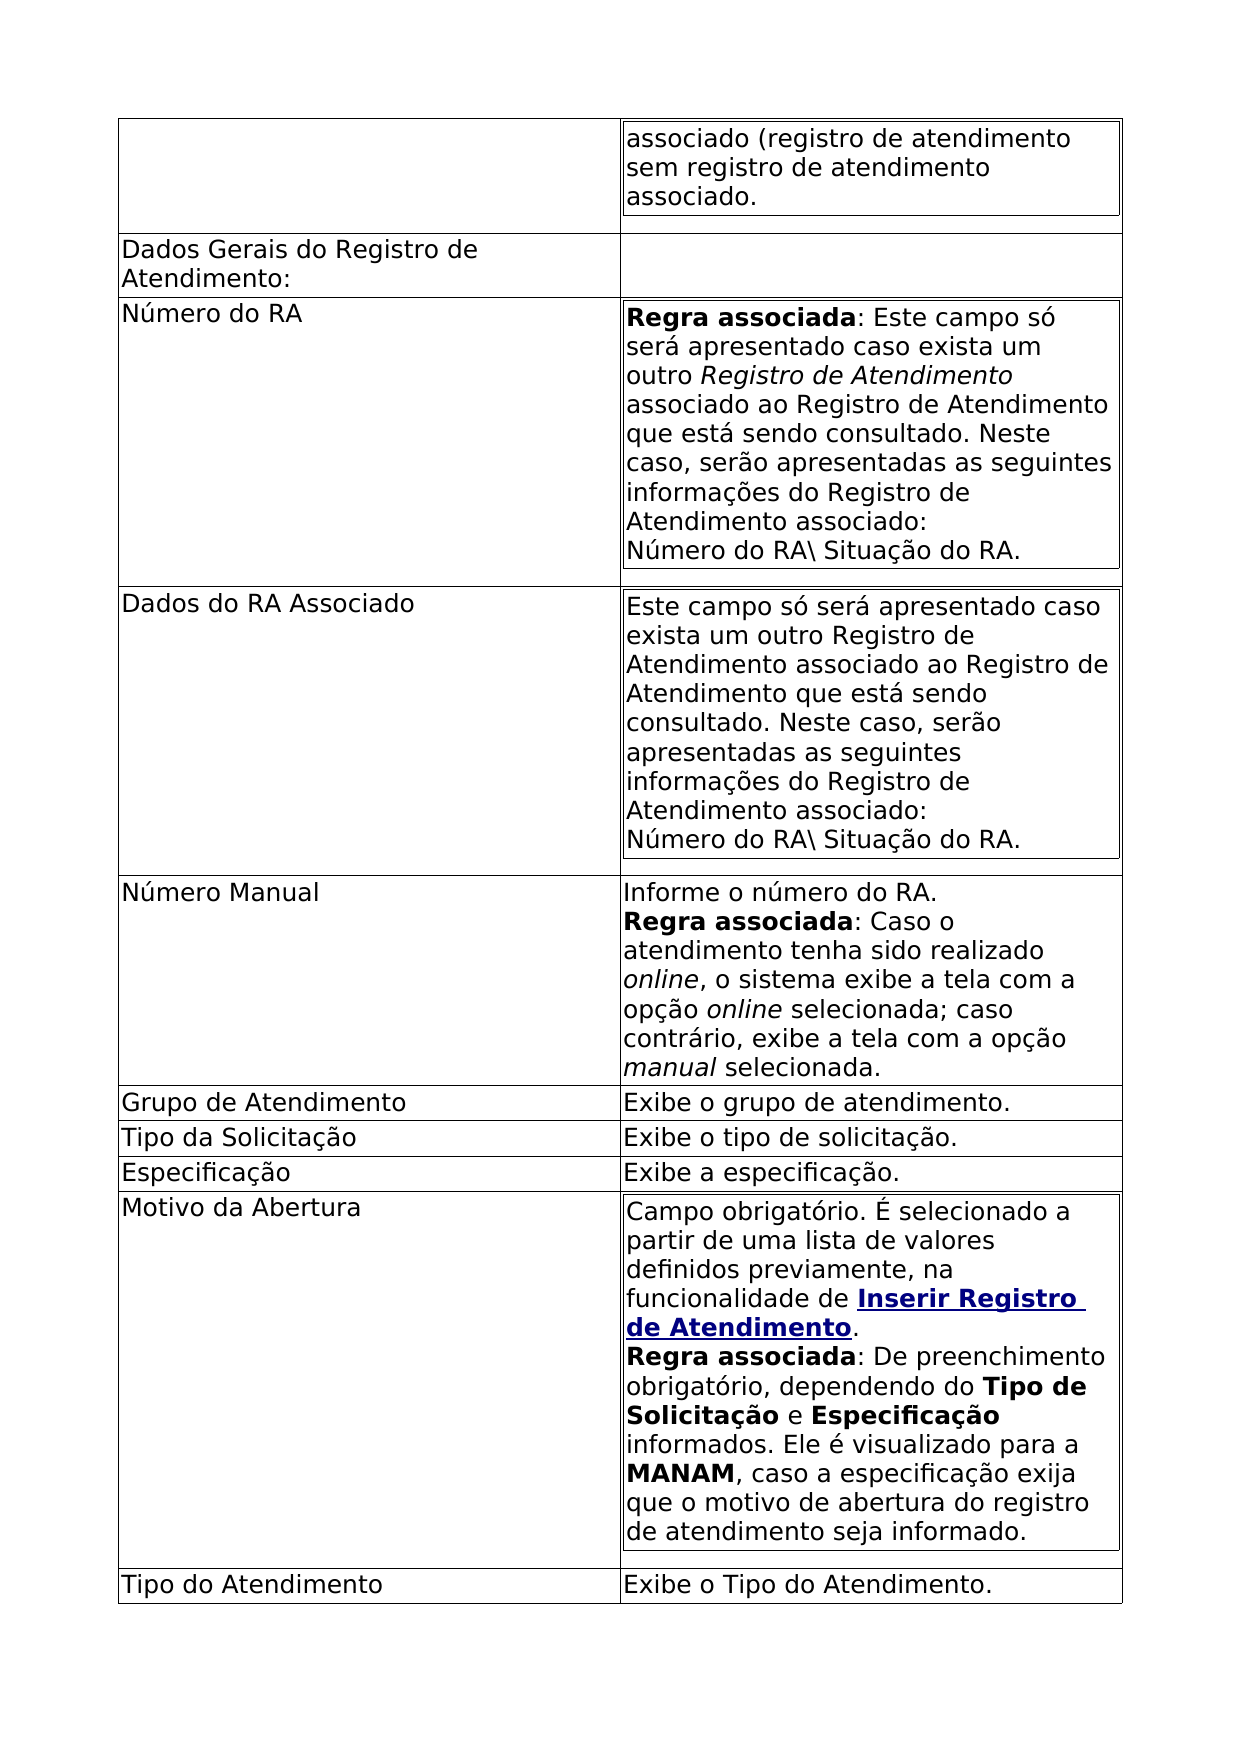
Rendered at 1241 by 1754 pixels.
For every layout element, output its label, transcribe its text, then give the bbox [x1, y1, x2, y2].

table_cell Número Manual [119, 876, 620, 1085]
table_header Caso deseje consultar outro Registro de Atendimento, informe o número do Registro de Atendimento e clique no botão . Regra associada: Neste caso, o sistema atualiza os dados do Registro de Atendimento, com os novo registro informado. Botões de Navegação entre Registros de Atendimento: estes botões só serão apresentados, caso tenham sido selecionados mais de um Registro de Atendimento. , para voltar para o Registro de Atendimento anterior. Se estivermos no 1º Registro de Atendimento da lista, este botão não será apresentado. , para ir para o próximo Registro de Atendimento. Se estivermos no último Registro de Atendimento da lista, este botão não será apresentado. Caso o registro de atendimento não tenha registro de atendimento associado, o sistema retira da tela a linha correspondente aos dados do RA associado (registro de atendimento sem registro de atendimento associado. [624, 122, 1119, 214]
table_cell Exibe a especificação. [621, 1157, 1122, 1191]
table_cell Dados do RA Associado [119, 587, 620, 875]
table_cell Tipo da Solicitação [119, 1121, 620, 1156]
table_header Este campo só será apresentado caso exista um outro Registro de Atendimento associado ao Registro de Atendimento que está sendo consultado. Neste caso, serão apresentadas as seguintes informações do Registro de Atendimento associado: Número do RA\ Situação do RA. [624, 590, 1119, 857]
table_cell Número do RA [119, 119, 620, 232]
table_cell Exibe o grupo de atendimento. [621, 1086, 1122, 1120]
table_cell [621, 119, 1122, 232]
table_cell Número do RA [119, 298, 620, 586]
table_cell [621, 234, 1122, 297]
table_cell Motivo da Abertura [119, 1192, 620, 1567]
table_cell Exibe o tipo de solicitação. [621, 1121, 1122, 1156]
table_cell Dados Gerais do Registro de Atendimento: [119, 234, 620, 297]
table_cell [621, 587, 1122, 875]
table_header Regra associada: Este campo só será apresentado caso exista um outro Registro de Atendimento associado ao Registro de Atendimento que está sendo consultado. Neste caso, serão apresentadas as seguintes informações do Registro de Atendimento associado: Número do RA\ Situação do RA. [624, 301, 1119, 568]
table_cell Grupo de Atendimento [119, 1086, 620, 1120]
table_cell Informe o número do RA. Regra associada: Caso o atendimento tenha sido realizado online, o sistema exibe a tela com a opção online selecionada; caso contrário, exibe a tela com a opção manual selecionada. [621, 876, 1122, 1085]
table_cell Exibe o Tipo do Atendimento. [621, 1569, 1122, 1602]
table_cell Especificação [119, 1157, 620, 1191]
table_header Campo obrigatório. É selecionado a partir de uma lista de valores definidos previamente, na funcionalidade de Inserir Registro de Atendimento. Regra associada: De preenchimento obrigatório, dependendo do Tipo de Solicitação e Especificação informados. Ele é visualizado para a MANAM, caso a especificação exija que o motivo de abertura do registro de atendimento seja informado. [624, 1195, 1119, 1549]
table_cell [621, 298, 1122, 586]
table_cell [621, 1192, 1122, 1567]
table_cell Tipo do Atendimento [119, 1569, 620, 1602]
